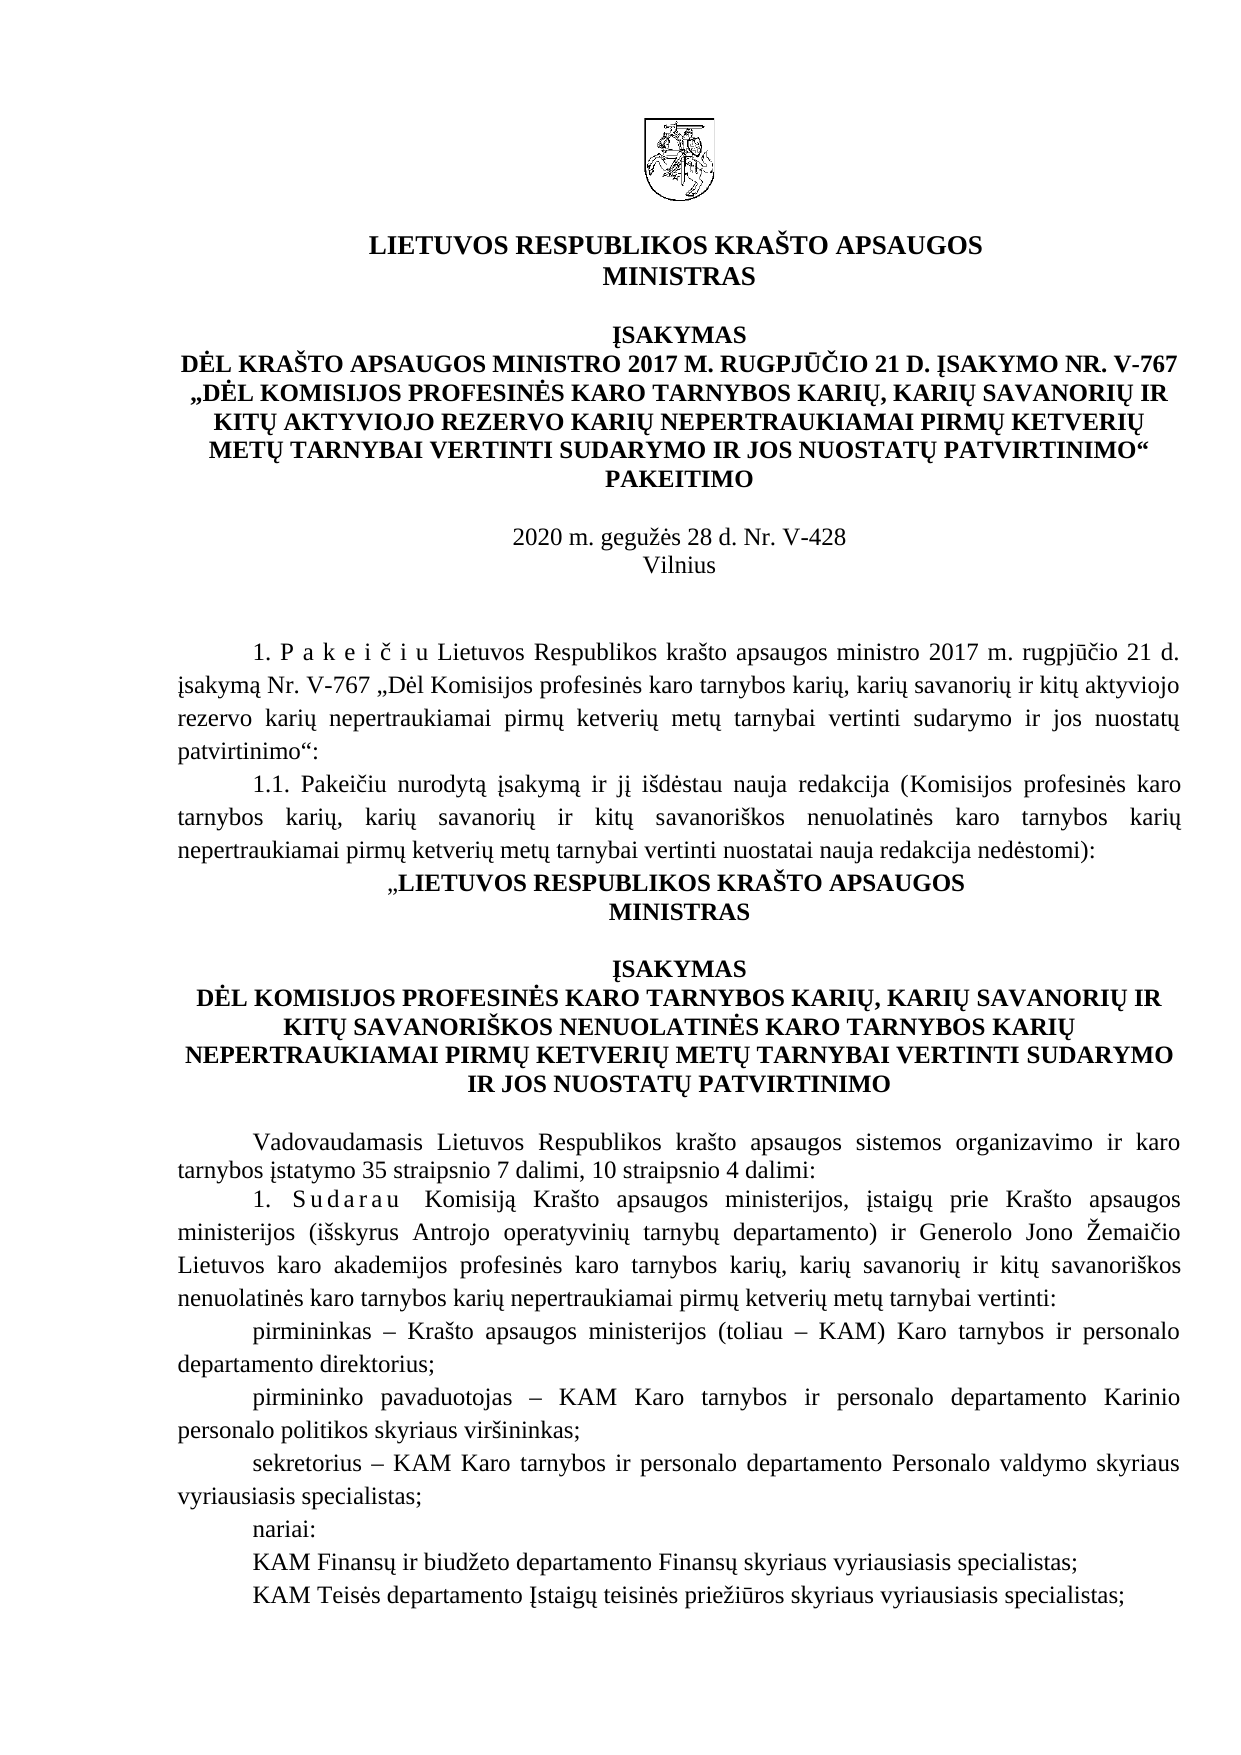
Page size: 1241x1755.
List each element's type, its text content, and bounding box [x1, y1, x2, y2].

text ĮSAKYMAS [177, 954, 1181, 983]
text 2020 m. gegužės 28 d. Nr. V-428 [177, 522, 1181, 550]
text 1. Sudarau Komisiją Krašto apsaugos ministerijos, įstaigų prie Krašto apsaugos ministerijos (išskyrus Antrojo operatyvinių tarnybų departamento) ir Generolo Jono Žemaičio Lietuvos karo akademijos profesinės karo tarnybos karių, karių savanorių ir kitų savanoriškos nenuolatinės karo tarnybos karių nepertraukiamai pirmų ketverių metų tarnybai vertinti: [177, 1184, 1181, 1312]
text „lietuvos respublikos krašto apsaugos ministras [177, 868, 1181, 925]
text Vadovaudamasis Lietuvos Respublikos krašto apsaugos sistemos organizavimo ir karo tarnybos įstatymo 35 straipsnio 7 dalimi, 10 straipsnio 4 dalimi: [177, 1127, 1181, 1184]
text 1. P a k e i č i u Lietuvos Respublikos krašto apsaugos ministro 2017 m. rugpjūčio 21 d. įsakymą Nr. V-767 „Dėl Komisijos profesinės karo tarnybos karių, karių savanorių ir kitų aktyviojo rezervo karių nepertraukiamai pirmų ketverių metų tarnybai vertinti sudarymo ir jos nuostatų patvirtinimo“: [177, 637, 1181, 764]
text ĮSAKYMAS [177, 320, 1181, 349]
text pirmininkas – Krašto apsaugos ministerijos (toliau – KAM) Karo tarnybos ir personalo departamento direktorius; [177, 1316, 1181, 1378]
text sekretorius – KAM Karo tarnybos ir personalo departamento Personalo valdymo skyriaus vyriausiasis specialistas; [177, 1448, 1181, 1510]
text KAM Finansų ir biudžeto departamento Finansų skyriaus vyriausiasis specialistas; [177, 1547, 1181, 1576]
text Vilnius [177, 550, 1181, 579]
text nariai: [177, 1514, 1181, 1543]
text 1.1. Pakeičiu nurodytą įsakymą ir jį išdėstau nauja redakcija (Komisijos profesinės karo tarnybos karių, karių savanorių ir kitų savanoriškos nenuolatinės karo tarnybos karių nepertraukiamai pirmų ketverių metų tarnybai vertinti nuostatai nauja redakcija nedėstomi): [177, 769, 1181, 863]
text DĖL krašto apsaugos ministro 2017 m. RUGPJŪČIO 21 d. įsakymo nr. V-767 „DĖL KOMISIJOS PROFESINĖS KARO TARNYBOS KARIŲ, KARIŲ SAVANORIŲ IR KITŲ AKTYVIOJO REZERVO KARIŲ NEPERTRAUKIAMAI PIRMŲ KETVERIŲ METŲ TARNYBAI VERTINTI SUDARYMO IR JOS NUOSTATŲ PATVIRTINIMO“ PAKEITIMO [177, 349, 1181, 493]
text lietuvos respublikos krašto apsaugos ministras [177, 229, 1181, 292]
text KAM Teisės departamento Įstaigų teisinės priežiūros skyriaus vyriausiasis specialistas; [177, 1580, 1181, 1609]
text DĖL KOMISIJOS PROFESINĖS KARO TARNYBOS KARIŲ, KARIŲ SAVANORIŲ IR KITŲ SAVANORIŠKOS NENUOLATINĖS KARO TARNYBOS KARIŲ NEPERTRAUKIAMAI PIRMŲ KETVERIŲ METŲ TARNYBAI VERTINTI SUDARYMO IR JOS NUOSTATŲ PATVIRTINIMO [177, 983, 1181, 1098]
text pirmininko pavaduotojas – KAM Karo tarnybos ir personalo departamento Karinio personalo politikos skyriaus viršininkas; [177, 1382, 1181, 1444]
